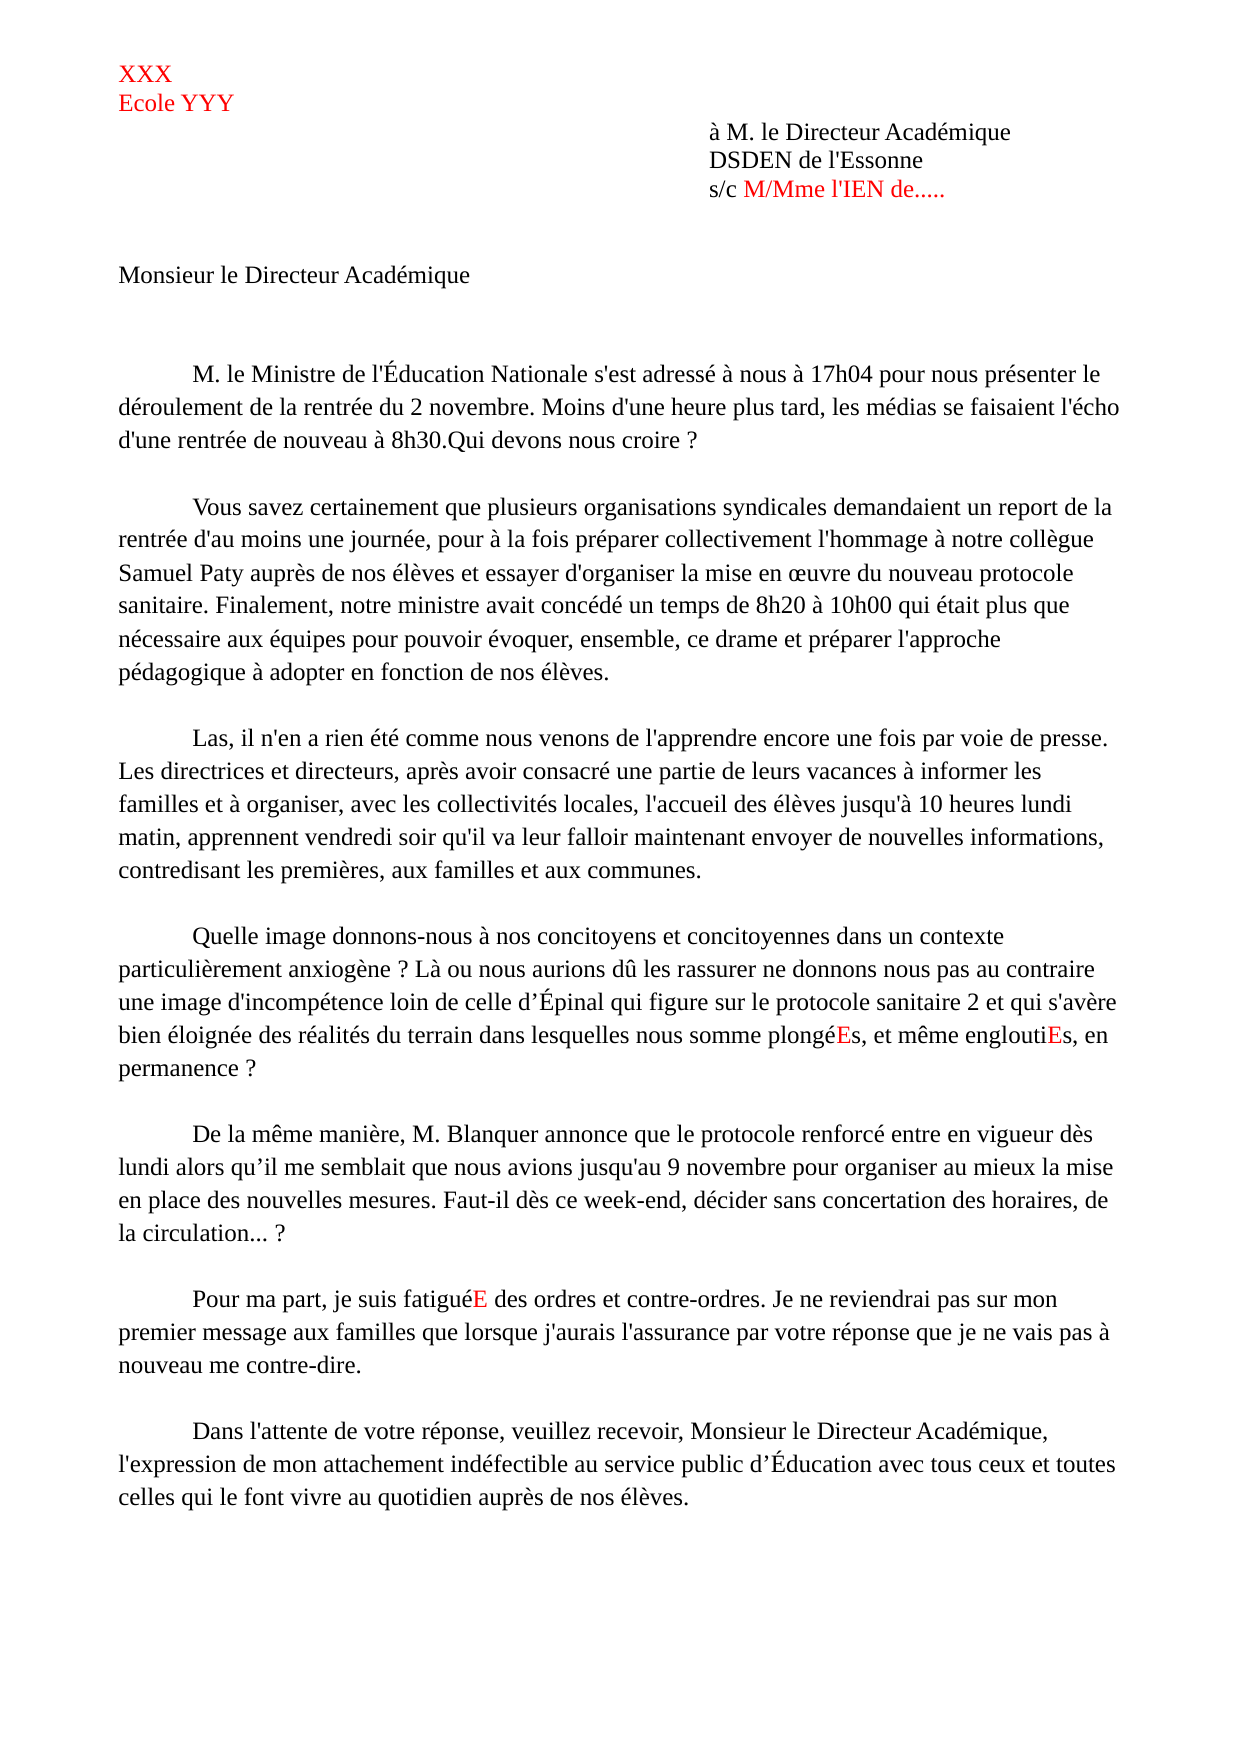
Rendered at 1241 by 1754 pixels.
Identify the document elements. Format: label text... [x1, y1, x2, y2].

text Las, il n'en a rien été comme nous venons de l'apprendre encore une fois par voie de presse. Les directrices et directeurs, après avoir consacré une partie de leurs vacances à informer les familles et à organiser, avec les collectivités locales, l'accueil des élèves jusqu'à 10 heures lundi matin, apprennent vendredi soir qu'il va leur falloir maintenant envoyer de nouvelles informations, contredisant les premières, aux familles et aux communes. [118, 723, 1122, 883]
text s/c M/Mme l'IEN de..... [118, 174, 1122, 203]
text XXX [118, 59, 1122, 88]
text Ecole YYY [118, 88, 1122, 117]
text Dans l'attente de votre réponse, veuillez recevoir, Monsieur le Directeur Académique, l'expression de mon attachement indéfectible au service public d’Éducation avec tous ceux et toutes celles qui le font vivre au quotidien auprès de nos élèves. [118, 1416, 1122, 1544]
text De la même manière, M. Blanquer annonce que le protocole renforcé entre en vigueur dès lundi alors qu’il me semblait que nous avions jusqu'au 9 novembre pour organiser au mieux la mise en place des nouvelles mesures. Faut-il dès ce week-end, décider sans concertation des horaires, de la circulation... ? [118, 1119, 1122, 1247]
text Monsieur le Directeur Académique M. le Ministre de l'Éducation Nationale s'est adressé à nous à 17h04 pour nous présenter le déroulement de la rentrée du 2 novembre. Moins d'une heure plus tard, les médias se faisaient l'écho d'une rentrée de nouveau à 8h30.Qui devons nous croire ? [118, 260, 1122, 454]
text Quelle image donnons-nous à nos concitoyens et concitoyennes dans un contexte particulièrement anxiogène ? Là ou nous aurions dû les rassurer ne donnons nous pas au contraire une image d'incompétence loin de celle d’Épinal qui figure sur le protocole sanitaire 2 et qui s'avère bien éloignée des réalités du terrain dans lesquelles nous somme plongéEs, et même engloutiEs, en permanence ? [118, 921, 1122, 1082]
text DSDEN de l'Essonne [118, 145, 1122, 174]
text Vous savez certainement que plusieurs organisations syndicales demandaient un report de la rentrée d'au moins une journée, pour à la fois préparer collectivement l'hommage à notre collègue Samuel Paty auprès de nos élèves et essayer d'organiser la mise en œuvre du nouveau protocole sanitaire. Finalement, notre ministre avait concédé un temps de 8h20 à 10h00 qui était plus que nécessaire aux équipes pour pouvoir évoquer, ensemble, ce drame et préparer l'approche pédagogique à adopter en fonction de nos élèves. [118, 458, 1122, 685]
text à M. le Directeur Académique [118, 117, 1122, 145]
text Pour ma part, je suis fatiguéE des ordres et contre-ordres. Je ne reviendrai pas sur mon premier message aux familles que lorsque j'aurais l'assurance par votre réponse que je ne vais pas à nouveau me contre-dire. [118, 1284, 1122, 1379]
